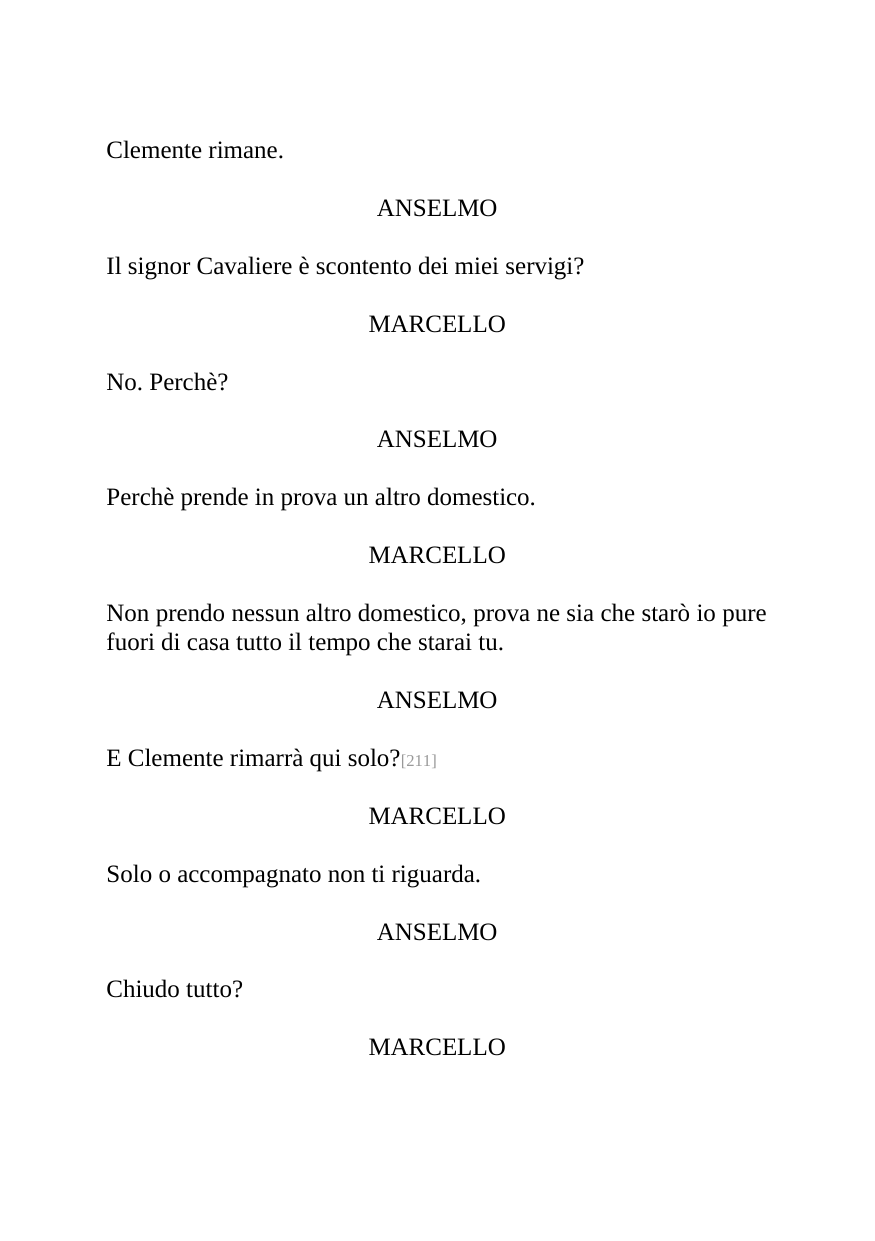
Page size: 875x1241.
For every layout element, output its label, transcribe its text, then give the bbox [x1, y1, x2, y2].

text Non prendo nessun altro domestico, prova ne sia che starò io pure fuori di casa tutto il tempo che starai tu. [106, 598, 768, 656]
text MARCELLO [106, 801, 768, 829]
text ANSELMO [106, 685, 768, 714]
text ANSELMO [106, 193, 768, 222]
text MARCELLO [106, 1032, 768, 1061]
text Chiudo tutto? [106, 974, 768, 1003]
text MARCELLO [106, 540, 768, 569]
text Solo o accompagnato non ti riguarda. [106, 859, 768, 887]
text MARCELLO [106, 309, 768, 337]
text ANSELMO [106, 917, 768, 945]
text E Clemente rimarrà qui solo?[211] [106, 743, 768, 772]
text Clemente rimane. [106, 135, 768, 164]
text No. Perchè? [106, 367, 768, 395]
text Il signor Cavaliere è scontento dei miei servigi? [106, 251, 768, 279]
text Perchè prende in prova un altro domestico. [106, 482, 768, 511]
text ANSELMO [106, 424, 768, 453]
